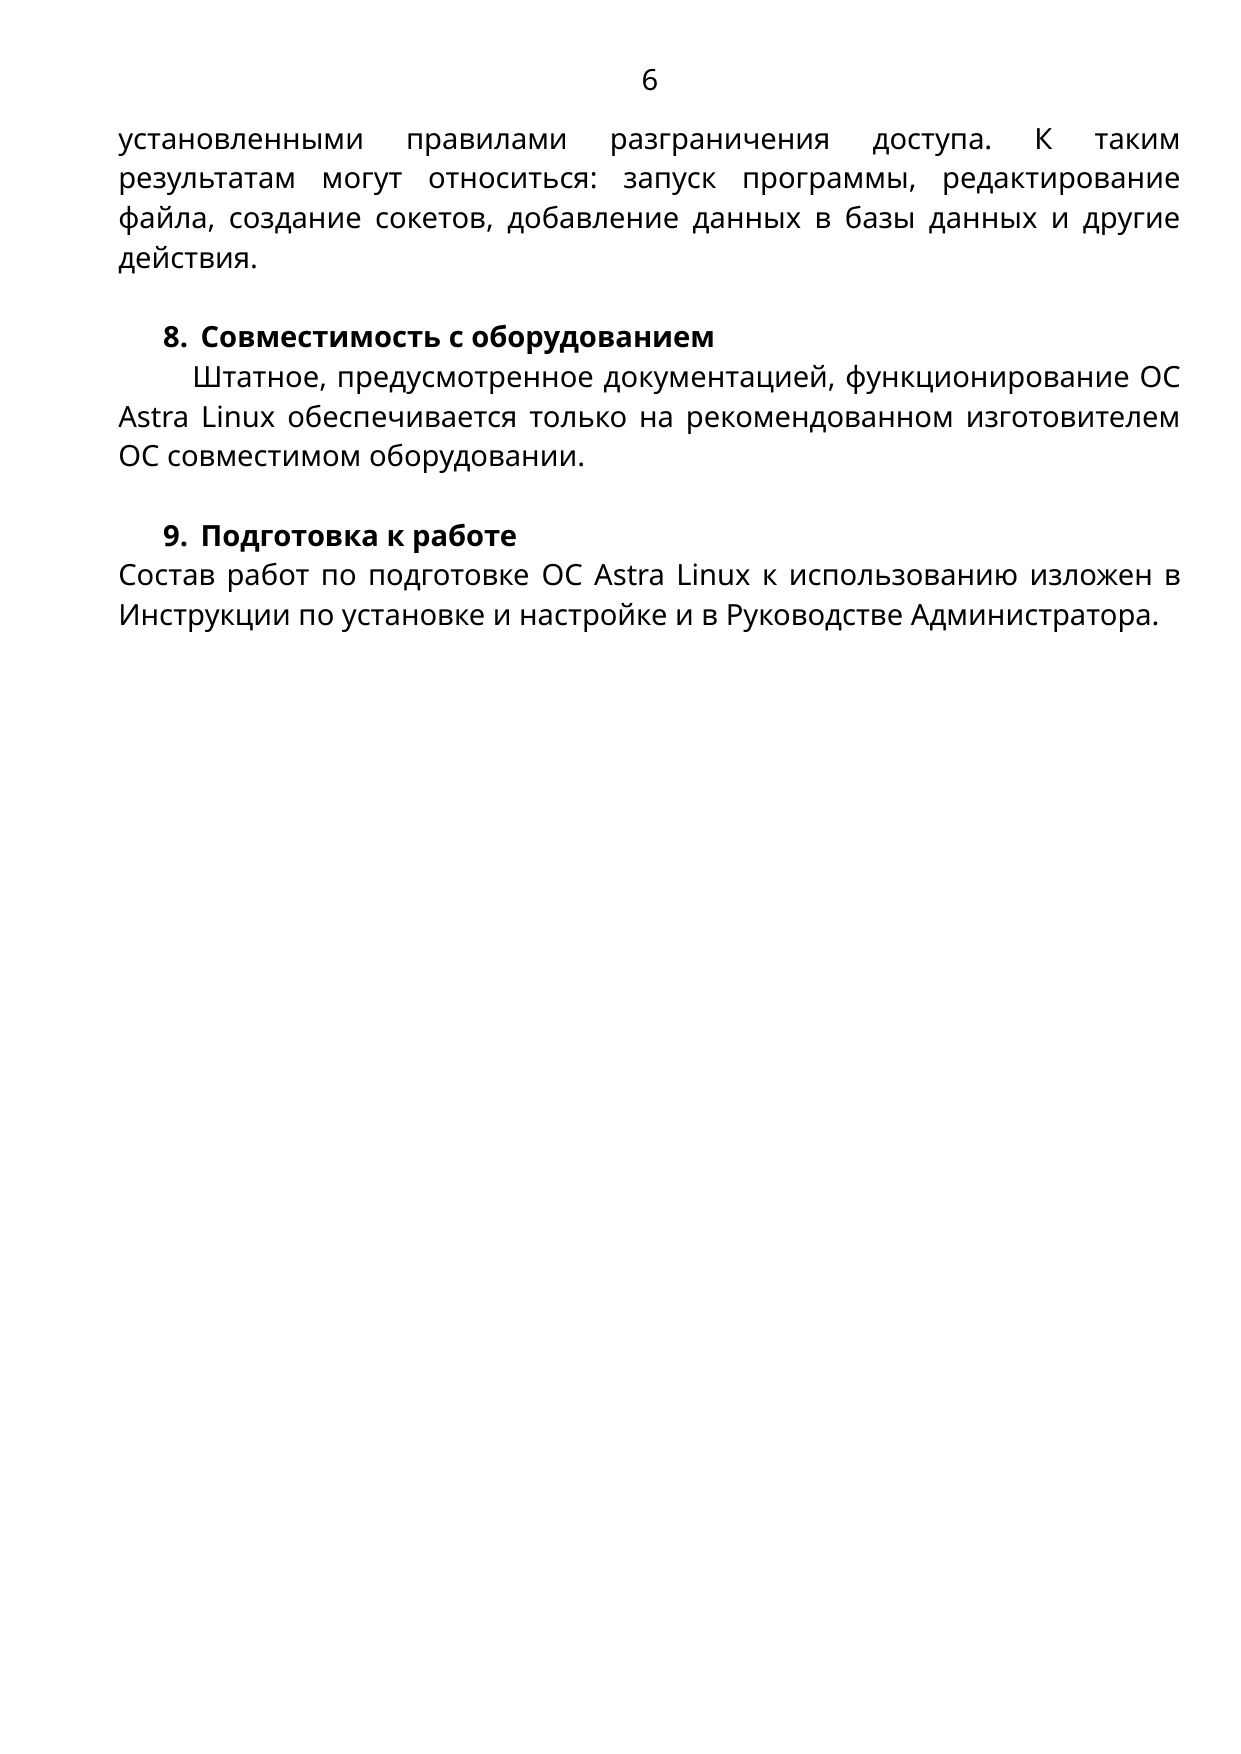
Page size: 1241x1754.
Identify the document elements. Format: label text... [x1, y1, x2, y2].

text Состав работ по подготовке ОС Astra Linux к использованию изложен в Инструкции по установке и настройке и в Руководстве Администратора. [118, 555, 1181, 634]
text установленными правилами разграничения доступа. К таким результатам могут относиться: запуск программы, редактирование файла, создание сокетов, добавление данных в базы данных и другие действия. [118, 118, 1181, 277]
list Подготовка к работе [163, 515, 1181, 555]
text Штатное, предусмотренное документацией, функционирование ОС Astra Linux обеспечивается только на рекомендованном изготовителем ОС совместимом оборудовании. [118, 356, 1181, 475]
list Совместимость с оборудованием [163, 317, 1181, 356]
